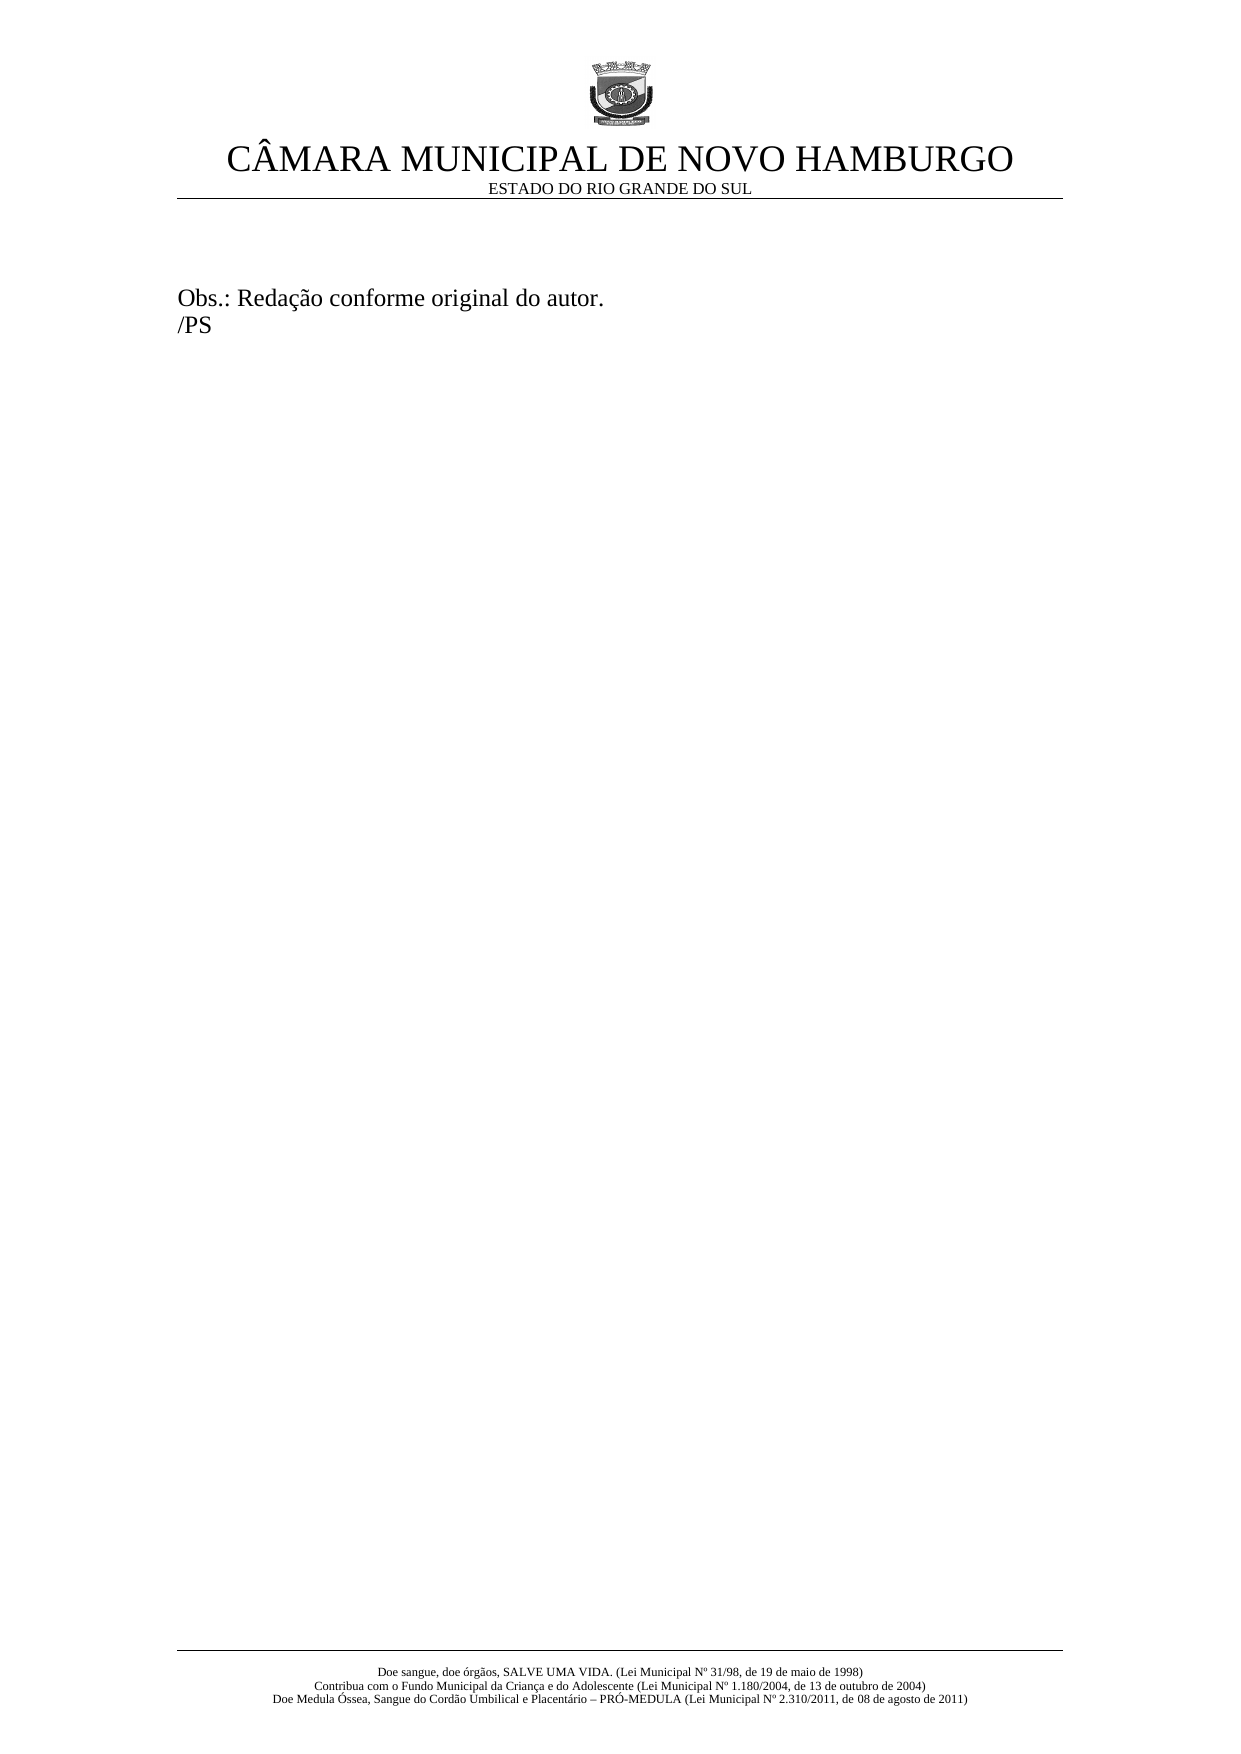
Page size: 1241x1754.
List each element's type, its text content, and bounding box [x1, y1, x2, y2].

text /PS [177, 311, 1063, 339]
text Obs.: Redação conforme original do autor. [177, 284, 1063, 311]
